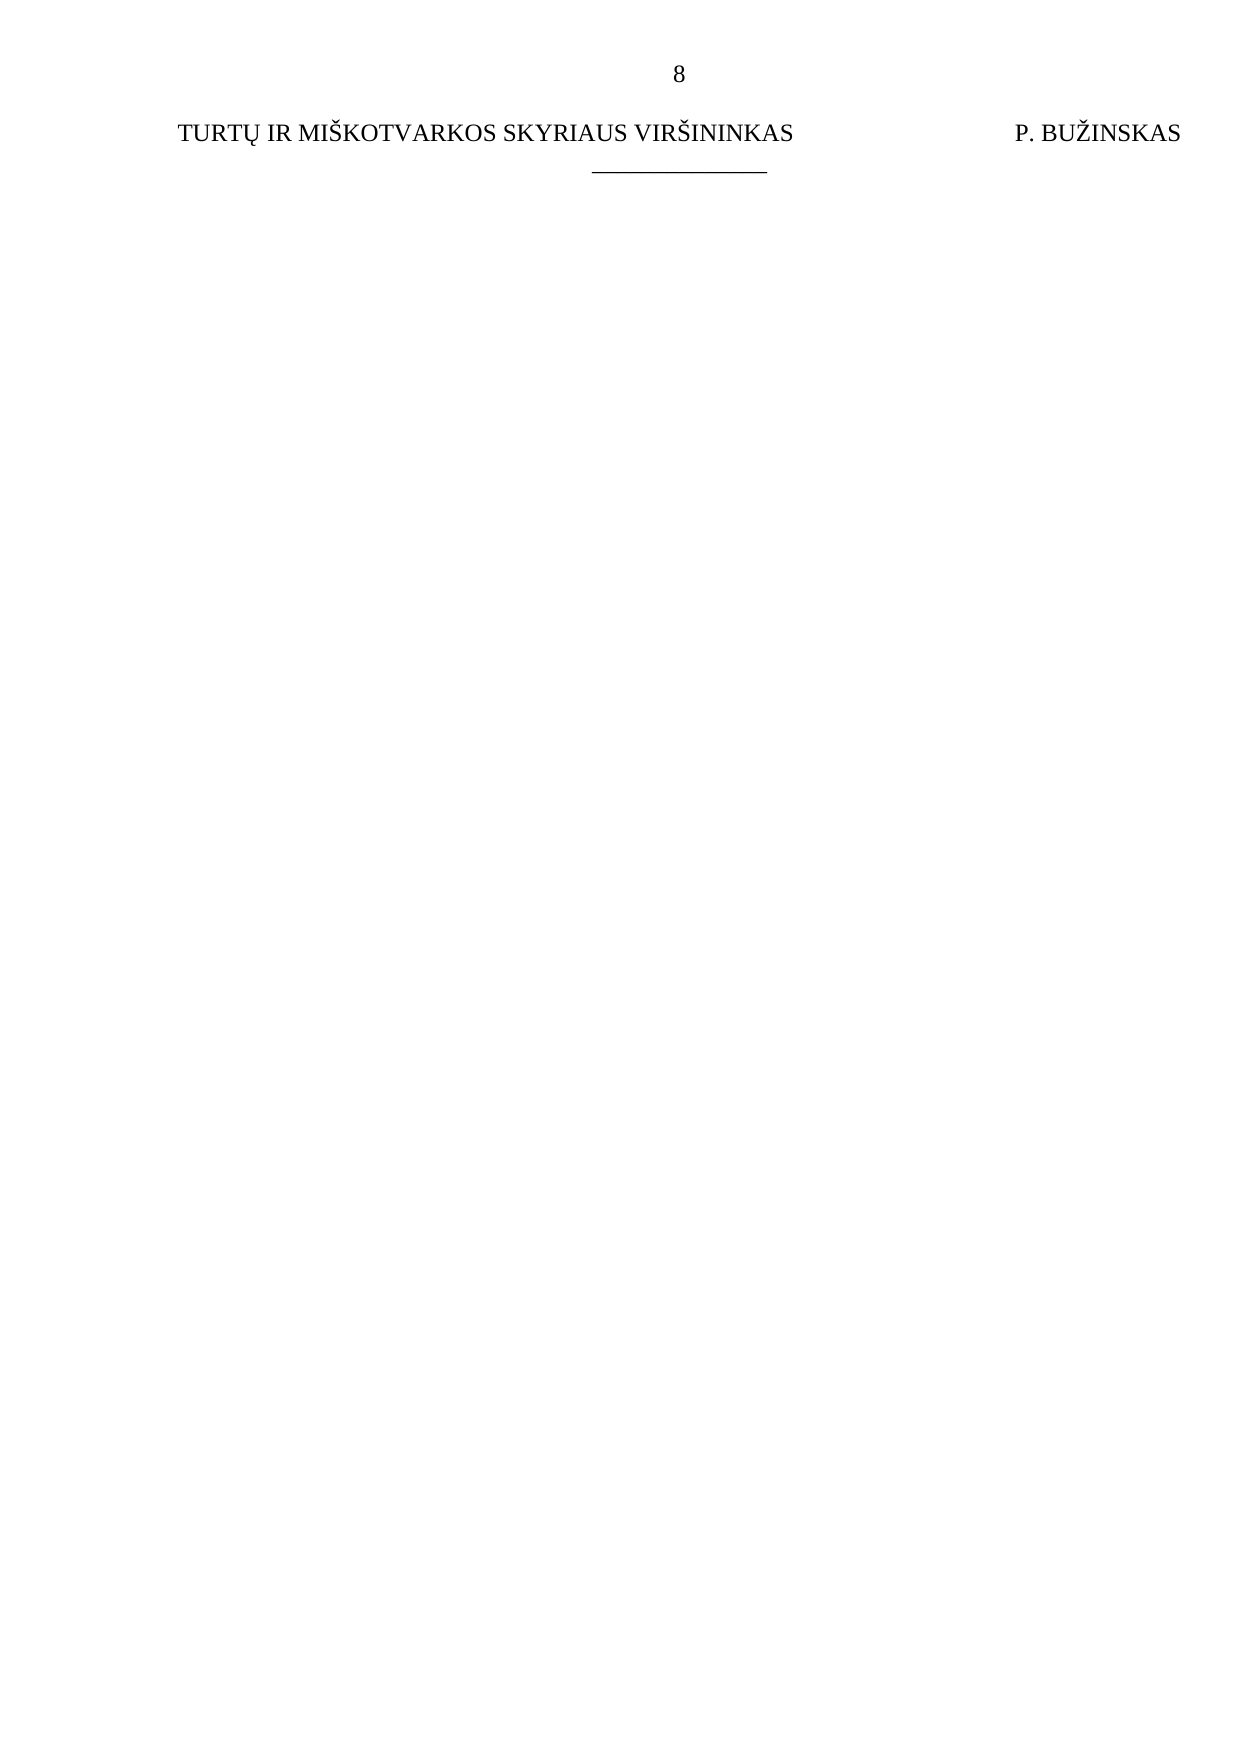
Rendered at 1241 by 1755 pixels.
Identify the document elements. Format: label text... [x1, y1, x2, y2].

text ______________ [177, 147, 1181, 176]
text TURTŲ IR MIŠKOTVARKOS SKYRIAUS VIRŠININKAS P. BUŽINSKAS [177, 118, 1181, 147]
